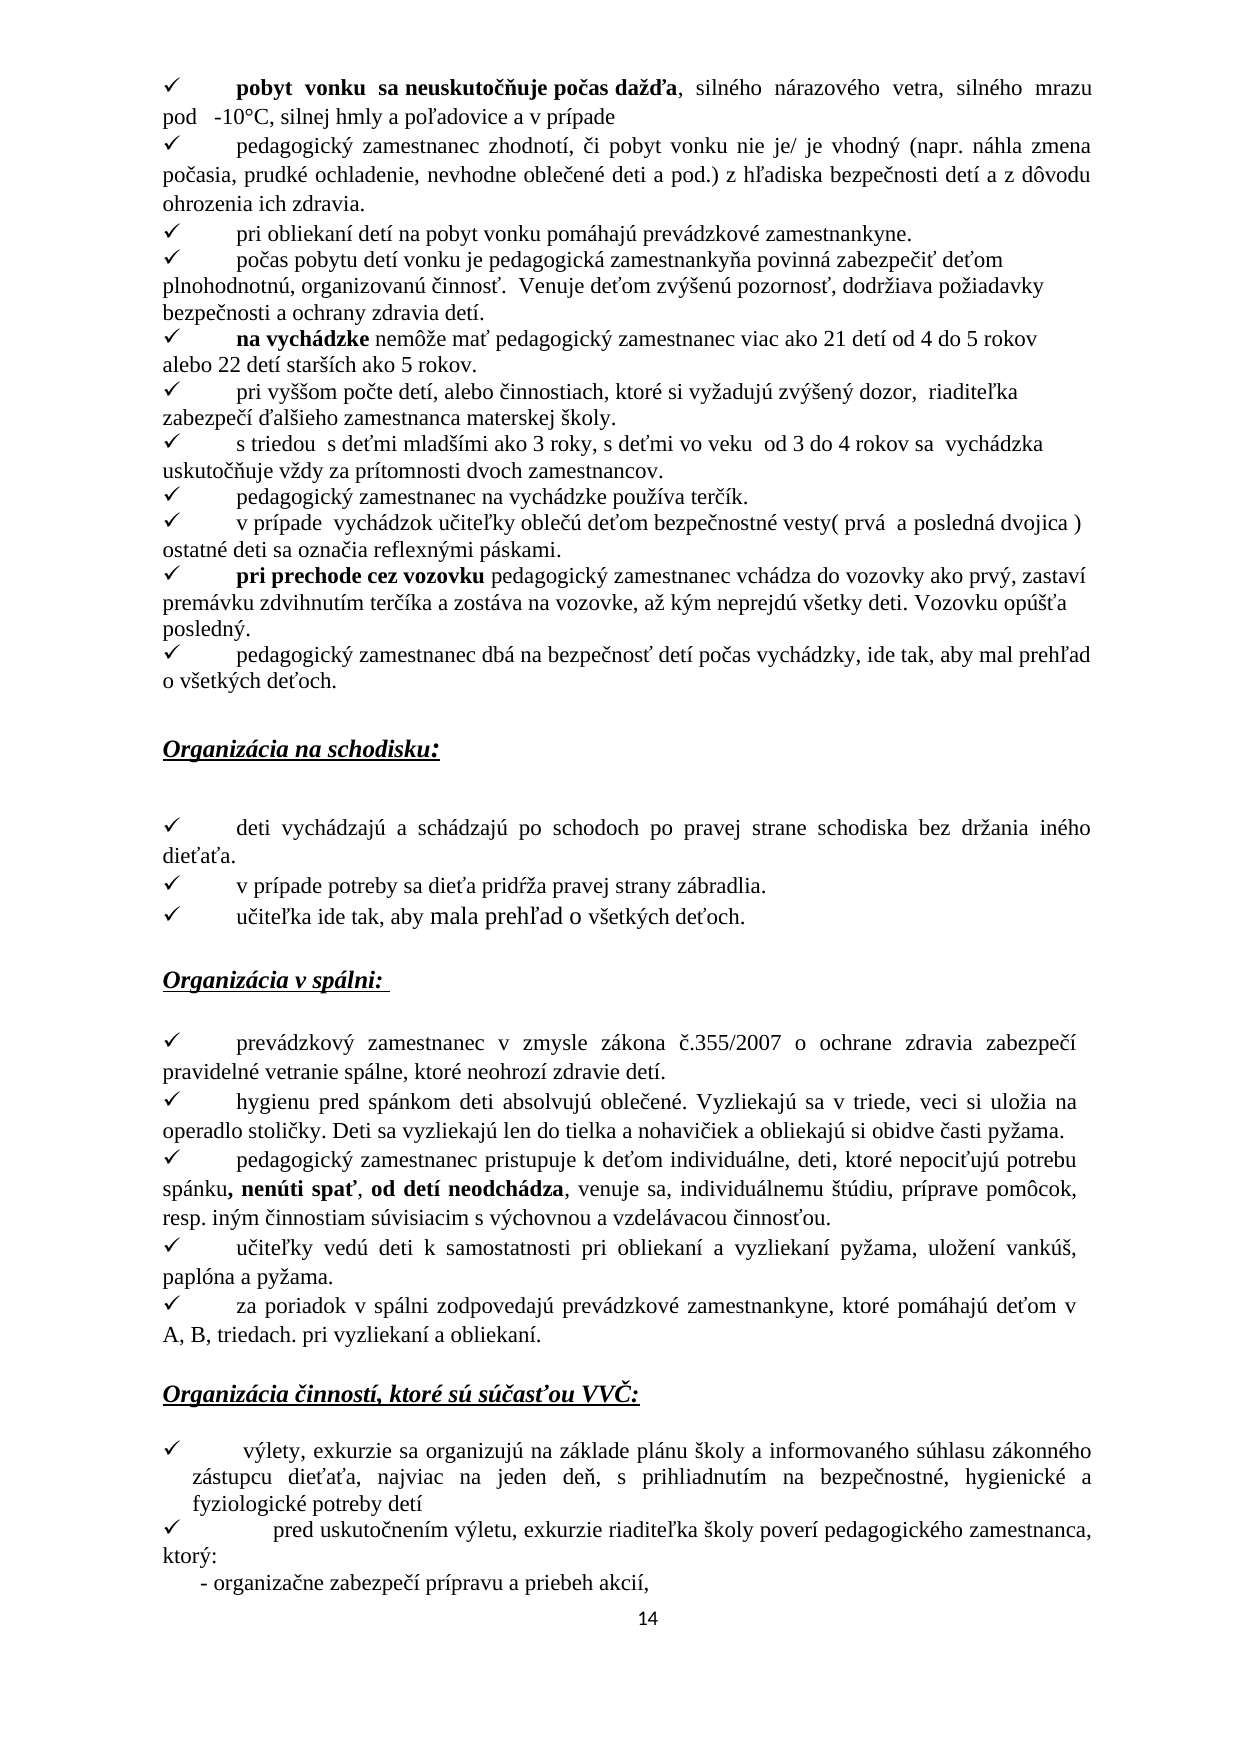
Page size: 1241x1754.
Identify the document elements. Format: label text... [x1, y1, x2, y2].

text - organizačne zabezpečí prípravu a priebeh akcií, [200, 1569, 1093, 1595]
list počas pobytu detí vonku je pedagogická zamestnankyňa povinná zabezpečiť deťom plnohodnotnú, organizovanú činnosť. Venuje deťom zvýšenú pozornosť, dodržiava požiadavky bezpečnosti a ochrany zdravia detí. [162, 246, 1093, 325]
list na vychádzke nemôže mať pedagogický zamestnanec viac ako 21 detí od 4 do 5 rokov alebo 22 detí starších ako 5 rokov. [162, 325, 1093, 378]
list učiteľky vedú deti k samostatnosti pri obliekaní a vyzliekaní pyžama, uložení vankúš, paplóna a pyžama. [162, 1234, 1078, 1289]
list pedagogický zamestnanec zhodnotí, či pobyt vonku nie je/ je vhodný (napr. náhla zmena počasia, prudké ochladenie, nevhodne oblečené deti a pod.) z hľadiska bezpečnosti detí a z dôvodu ohrozenia ich zdravia. [162, 132, 1093, 216]
list pedagogický zamestnanec pristupuje k deťom individuálne, deti, ktoré nepociťujú potrebu spánku, nenúti spať, od detí neodchádza, venuje sa, individuálnemu štúdiu, príprave pomôcok, resp. iným činnostiam súvisiacim s výchovnou a vzdelávacou činnosťou. [162, 1146, 1078, 1231]
list s triedou s deťmi mladšími ako 3 roky, s deťmi vo veku od 3 do 4 rokov sa vychádzka uskutočňuje vždy za prítomnosti dvoch zamestnancov. [162, 430, 1093, 483]
list pedagogický zamestnanec dbá na bezpečnosť detí počas vychádzky, ide tak, aby mal prehľad o všetkých deťoch. [162, 641, 1093, 694]
list pobyt vonku sa neuskutočňuje počas dažďa, silného nárazového vetra, silného mrazu pod -10°C, silnej hmly a poľadovice a v prípade [162, 74, 1093, 129]
text Organizácia v spálni: [162, 966, 1093, 994]
list deti vychádzajú a schádzajú po schodoch po pravej strane schodiska bez držania iného dieťaťa. [162, 813, 1093, 869]
list pri obliekaní detí na pobyt vonku pomáhajú prevádzkové zamestnankyne. [162, 219, 1093, 246]
list v prípade vychádzok učiteľky oblečú deťom bezpečnostné vesty( prvá a posledná dvojica ) ostatné deti sa označia reflexnými páskami. [162, 509, 1093, 562]
list výlety, exkurzie sa organizujú na základe plánu školy a informovaného súhlasu zákonného zástupcu dieťaťa, najviac na jeden deň, s prihliadnutím na bezpečnostné, hygienické a fyziologické potreby detí [162, 1437, 1093, 1516]
list v prípade potreby sa dieťa pridŕža pravej strany zábradlia. [162, 872, 1093, 898]
text Organizácia činností, ktoré sú súčasťou VVČ: [162, 1379, 1093, 1408]
list pedagogický zamestnanec na vychádzke používa terčík. [162, 483, 1093, 509]
list za poriadok v spálni zodpovedajú prevádzkové zamestnankyne, ktoré pomáhajú deťom v A, B, triedach. pri vyzliekaní a obliekaní. [162, 1292, 1078, 1347]
list pri vyššom počte detí, alebo činnostiach, ktoré si vyžadujú zvýšený dozor, riaditeľka zabezpečí ďalšieho zamestnanca materskej školy. [162, 378, 1093, 430]
list prevádzkový zamestnanec v zmysle zákona č.355/2007 o ochrane zdravia zabezpečí pravidelné vetranie spálne, ktoré neohrozí zdravie detí. [162, 1029, 1078, 1085]
list pri prechode cez vozovku pedagogický zamestnanec vchádza do vozovky ako prvý, zastaví premávku zdvihnutím terčíka a zostáva na vozovke, až kým neprejdú všetky deti. Vozovku opúšťa posledný. [162, 562, 1093, 641]
list hygienu pred spánkom deti absolvujú oblečené. Vyzliekajú sa v triede, veci si uložia na operadlo stoličky. Deti sa vyzliekajú len do tielka a nohavičiek a obliekajú si obidve časti pyžama. [162, 1088, 1078, 1143]
list pred uskutočnením výletu, exkurzie riaditeľka školy poverí pedagogického zamestnanca, ktorý: [162, 1516, 1093, 1569]
list učiteľka ide tak, aby mala prehľad o všetkých deťoch. [162, 901, 1093, 930]
text Organizácia na schodisku: [162, 731, 1093, 764]
